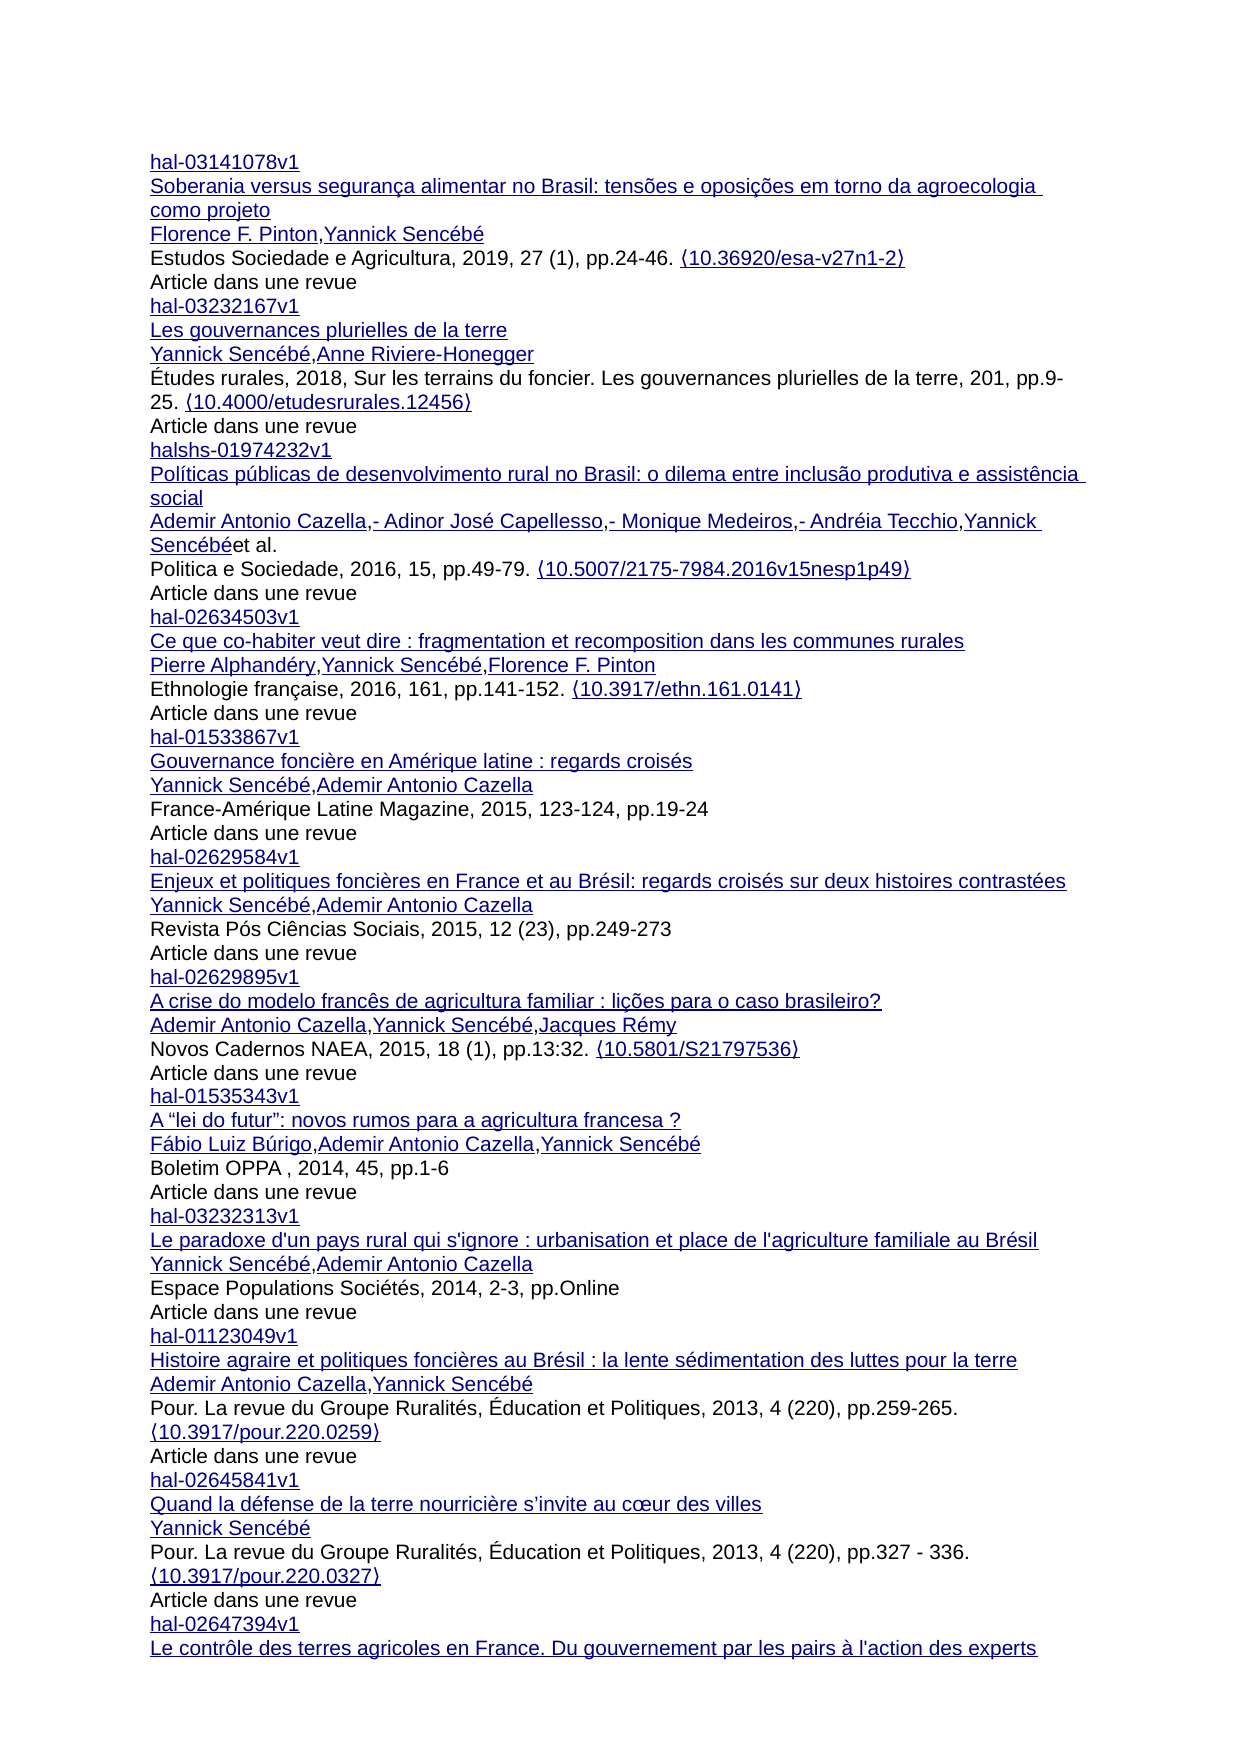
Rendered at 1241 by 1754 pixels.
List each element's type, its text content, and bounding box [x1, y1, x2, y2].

table_cell Gouvernance foncière en Amérique latine : regards croisés Yannick Sencébé,Ademir Antonio Cazella France-Amérique Latine Magazine, 2015, 123-124, pp.19-24 Article dans une revue hal-02629584v1 [150, 749, 1090, 869]
table_cell Le paradoxe d'un pays rural qui s'ignore : urbanisation et place de l'agriculture familiale au Brésil Yannick Sencébé,Ademir Antonio Cazella Espace Populations Sociétés, 2014, 2-3, pp.Online Article dans une revue hal-01123049v1 [150, 1228, 1090, 1348]
table_cell Les gouvernances plurielles de la terre Yannick Sencébé,Anne Riviere-Honegger Études rurales, 2018, Sur les terrains du foncier. Les gouvernances plurielles de la terre, 201, pp.9-25. ⟨10.4000/etudesrurales.12456⟩ Article dans une revue halshs-01974232v1 [150, 318, 1090, 461]
table_cell Políticas públicas de desenvolvimento rural no Brasil: o dilema entre inclusão produtiva e assistência social Ademir Antonio Cazella,- Adinor José Capellesso,- Monique Medeiros,- Andréia Tecchio,Yannick Sencébéet al. Politica e Sociedade, 2016, 15, pp.49-79. ⟨10.5007/2175-7984.2016v15nesp1p49⟩ Article dans une revue hal-02634503v1 [150, 461, 1090, 629]
table_cell Histoire agraire et politiques foncières au Brésil : la lente sédimentation des luttes pour la terre Ademir Antonio Cazella,Yannick Sencébé Pour. La revue du Groupe Ruralités, Éducation et Politiques, 2013, 4 (220), pp.259-265. ⟨10.3917/pour.220.0259⟩ Article dans une revue hal-02645841v1 [150, 1348, 1090, 1492]
table_cell Enjeux et politiques foncières en France et au Brésil: regards croisés sur deux histoires contrastées Yannick Sencébé,Ademir Antonio Cazella Revista Pós Ciências Sociais, 2015, 12 (23), pp.249-273 Article dans une revue hal-02629895v1 [150, 869, 1090, 988]
table_cell Le contrôle des terres agricoles en France. Du gouvernement par les pairs à l'action des experts [150, 1635, 1090, 1659]
table_cell A “lei do futur”: novos rumos para a agricultura francesa ? Fábio Luiz Búrigo,Ademir Antonio Cazella,Yannick Sencébé Boletim OPPA , 2014, 45, pp.1-6 Article dans une revue hal-03232313v1 [150, 1108, 1090, 1228]
table_cell Soberania versus segurança alimentar no Brasil: tensões e oposições em torno da agroecologia como projeto Florence F. Pinton,Yannick Sencébé Estudos Sociedade e Agricultura, 2019, 27 (1), pp.24-46. ⟨10.36920/esa-v27n1-2⟩ Article dans une revue hal-03232167v1 [150, 174, 1090, 318]
table_cell hal-03141078v1 [150, 150, 1090, 174]
table_cell Quand la défense de la terre nourricière s’invite au cœur des villes Yannick Sencébé Pour. La revue du Groupe Ruralités, Éducation et Politiques, 2013, 4 (220), pp.327 - 336. ⟨10.3917/pour.220.0327⟩ Article dans une revue hal-02647394v1 [150, 1492, 1090, 1635]
table_cell Ce que co-habiter veut dire : fragmentation et recomposition dans les communes rurales Pierre Alphandéry,Yannick Sencébé,Florence F. Pinton Ethnologie française, 2016, 161, pp.141-152. ⟨10.3917/ethn.161.0141⟩ Article dans une revue hal-01533867v1 [150, 629, 1090, 749]
table_cell A crise do modelo francês de agricultura familiar : lições para o caso brasileiro? Ademir Antonio Cazella,Yannick Sencébé,Jacques Rémy Novos Cadernos NAEA, 2015, 18 (1), pp.13:32. ⟨10.5801/S21797536⟩ Article dans une revue hal-01535343v1 [150, 989, 1090, 1108]
